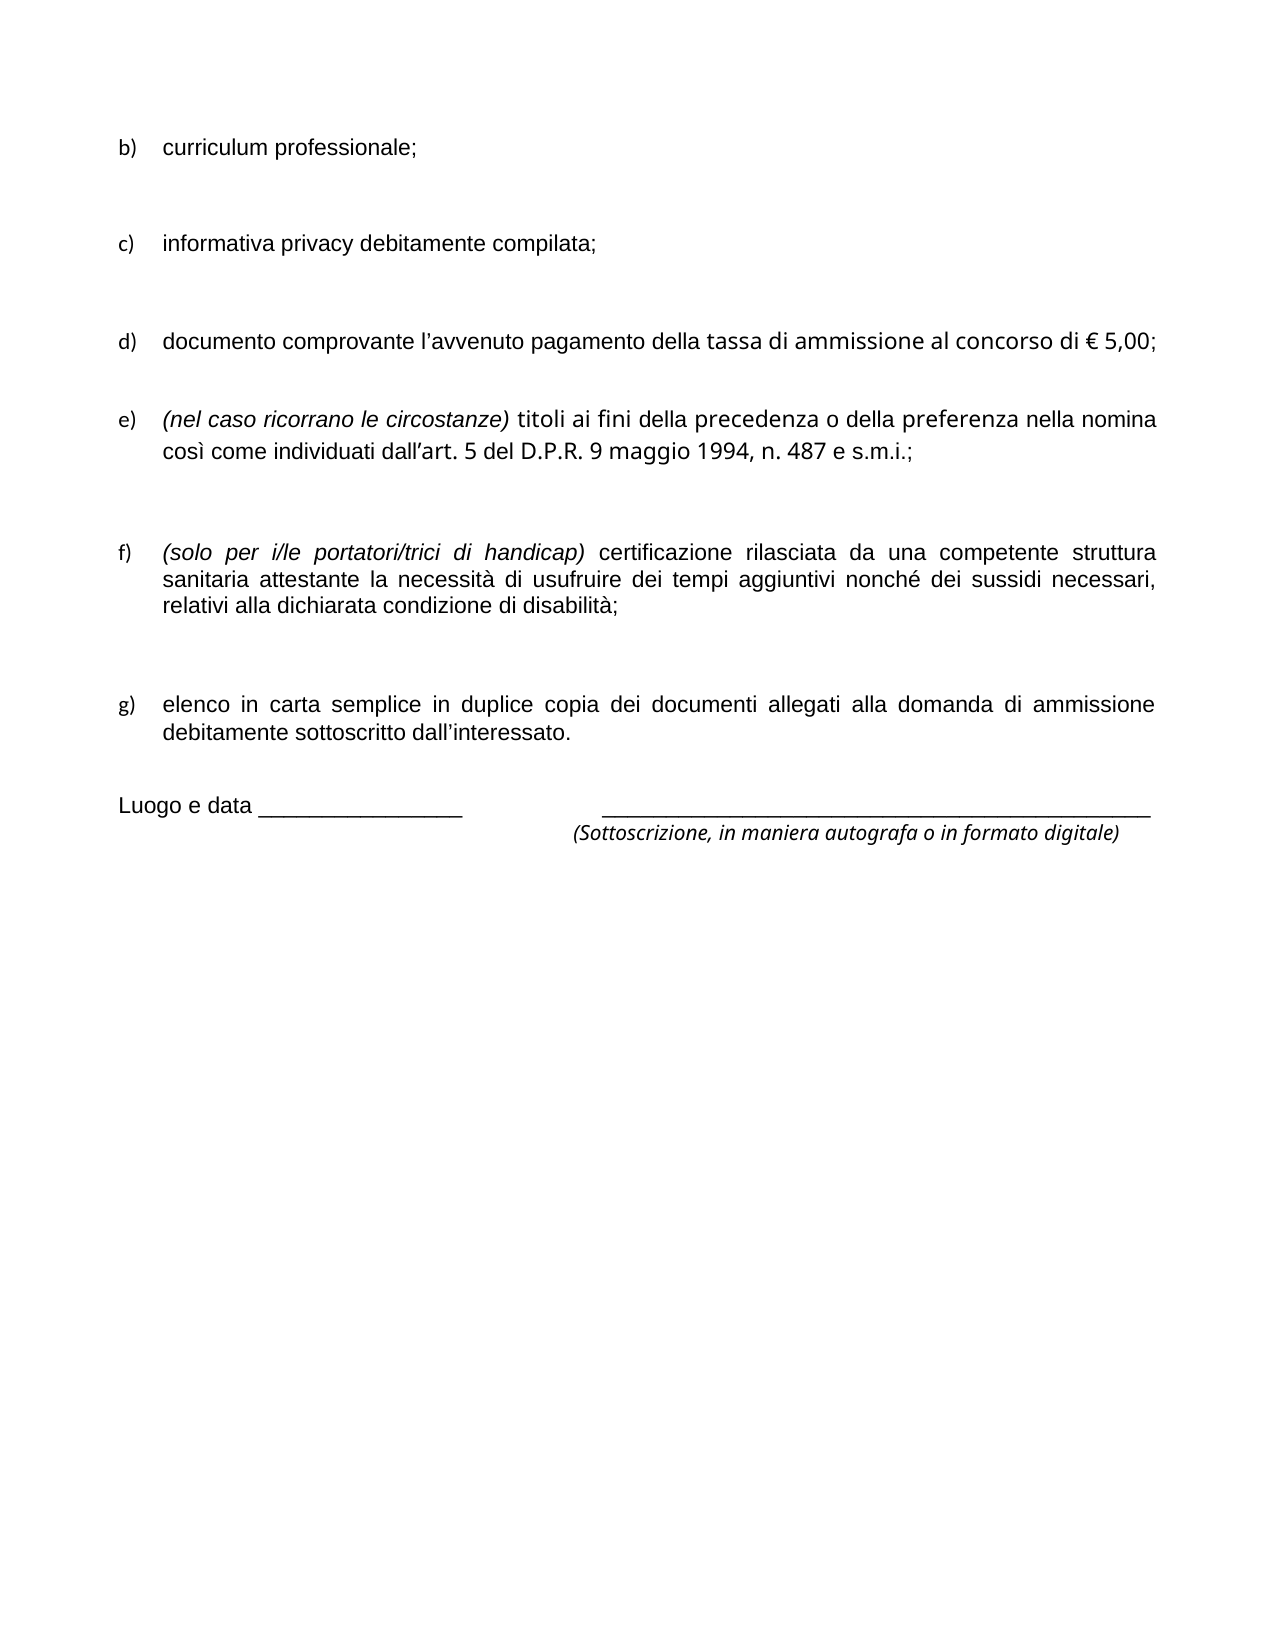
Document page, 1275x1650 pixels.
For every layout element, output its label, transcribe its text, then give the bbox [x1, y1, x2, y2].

list informativa privacy debitamente compilata; [118, 229, 1157, 257]
text Luogo e data ________________ ___________________________________________ [118, 792, 1157, 818]
list (nel caso ricorrano le circostanze) titoli ai fini della precedenza o della preferenza nella nomina così come individuati dall’art. 5 del D.P.R. 9 maggio 1994, n. 487 e s.m.i.; [118, 403, 1157, 466]
list documento comprovante l’avvenuto pagamento della tassa di ammissione al concorso di € 5,00; [118, 325, 1157, 356]
list (solo per i/le portatori/trici di handicap) certificazione rilasciata da una competente struttura sanitaria attestante la necessità di usufruire dei tempi aggiuntivi nonché dei sussidi necessari, relativi alla dichiarata condizione di disabilità; [118, 538, 1157, 618]
text (Sottoscrizione, in maniera autografa o in formato digitale) [118, 818, 1157, 847]
list elenco in carta semplice in duplice copia dei documenti allegati alla domanda di ammissione debitamente sottoscritto dall’interessato. [118, 690, 1157, 745]
list curriculum professionale; [118, 133, 1157, 161]
